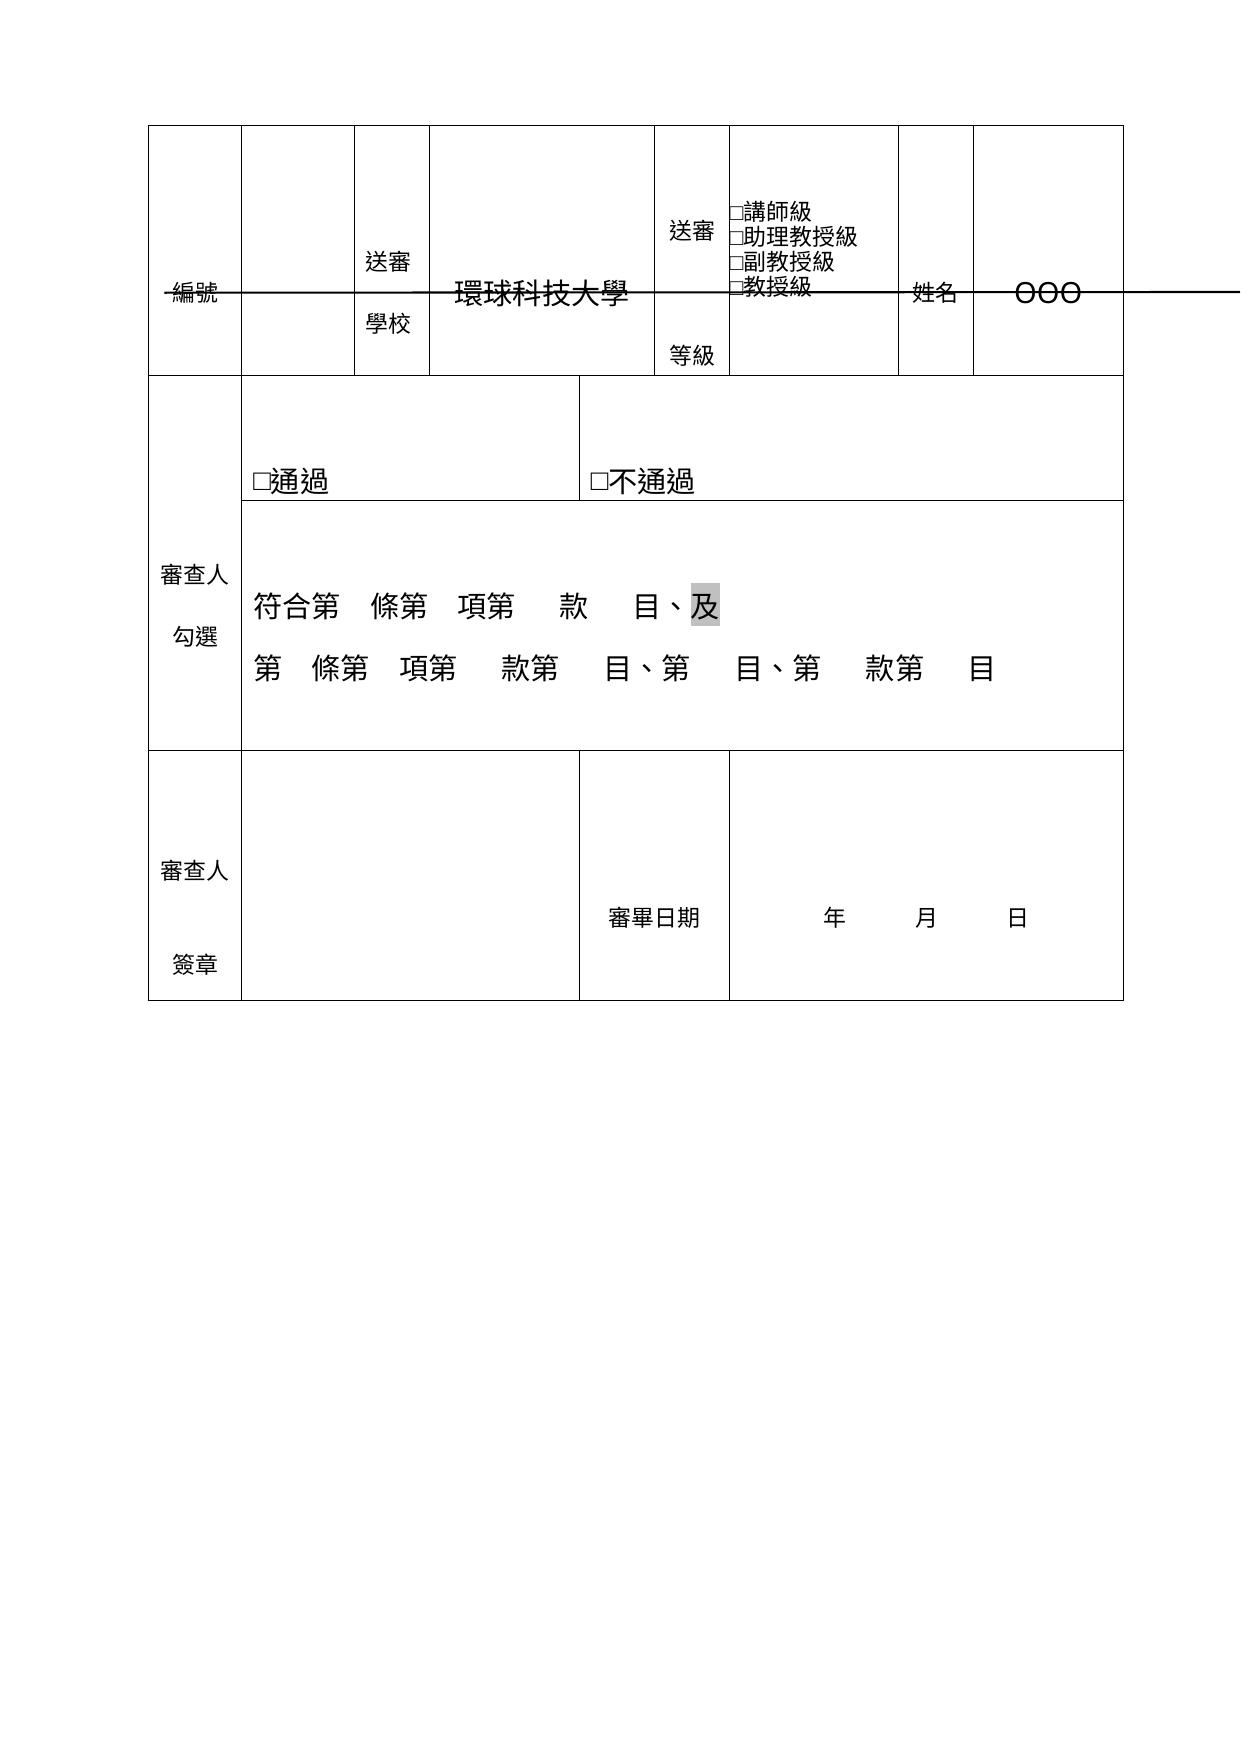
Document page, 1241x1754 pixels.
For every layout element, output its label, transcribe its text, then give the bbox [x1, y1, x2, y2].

table_cell 審畢日期 [580, 751, 729, 1000]
table_header OOO [974, 126, 1123, 291]
table_header □講師級 □助理教授級 □副教授級 □教授級 [730, 294, 898, 375]
table_cell 審查人 簽章 [149, 751, 241, 1000]
table_header 環球科技大學 [430, 294, 654, 375]
table_header □講師級 □助理教授級 □副教授級 □教授級 [730, 126, 898, 291]
table_header [242, 294, 354, 375]
table_header [242, 126, 354, 291]
table_header OOO [974, 294, 1123, 375]
table_header 姓名 [899, 126, 973, 291]
table_header 送審 等級 [655, 126, 729, 291]
table_header 送審 學校 [355, 126, 429, 291]
table_cell □通過 [242, 376, 579, 500]
table_cell 年 月 日 [730, 751, 1123, 1000]
table_header 環球科技大學 [430, 126, 654, 291]
table_header 送審 等級 [655, 294, 729, 375]
table_header 送審 學校 [355, 294, 429, 375]
table_header OOO [1041, 294, 1054, 301]
table_header OOO [1019, 284, 1032, 291]
table_cell [242, 751, 579, 1000]
table_header OOO [1041, 284, 1054, 291]
table_header OOO [1019, 294, 1032, 301]
table_header OOO [1064, 294, 1077, 301]
table_cell □不通過 [580, 376, 1123, 500]
table_cell 符合第 條第 項第 款 目、及 第 條第 項第 款第 目、第 目、第 款第 目 [242, 501, 1123, 750]
table_header 姓名 [944, 295, 954, 300]
table_header OOO [1064, 284, 1077, 291]
table_header 編號 [149, 126, 241, 375]
table_header 姓名 [899, 294, 973, 375]
table_cell 審查人 勾選 [149, 376, 241, 750]
